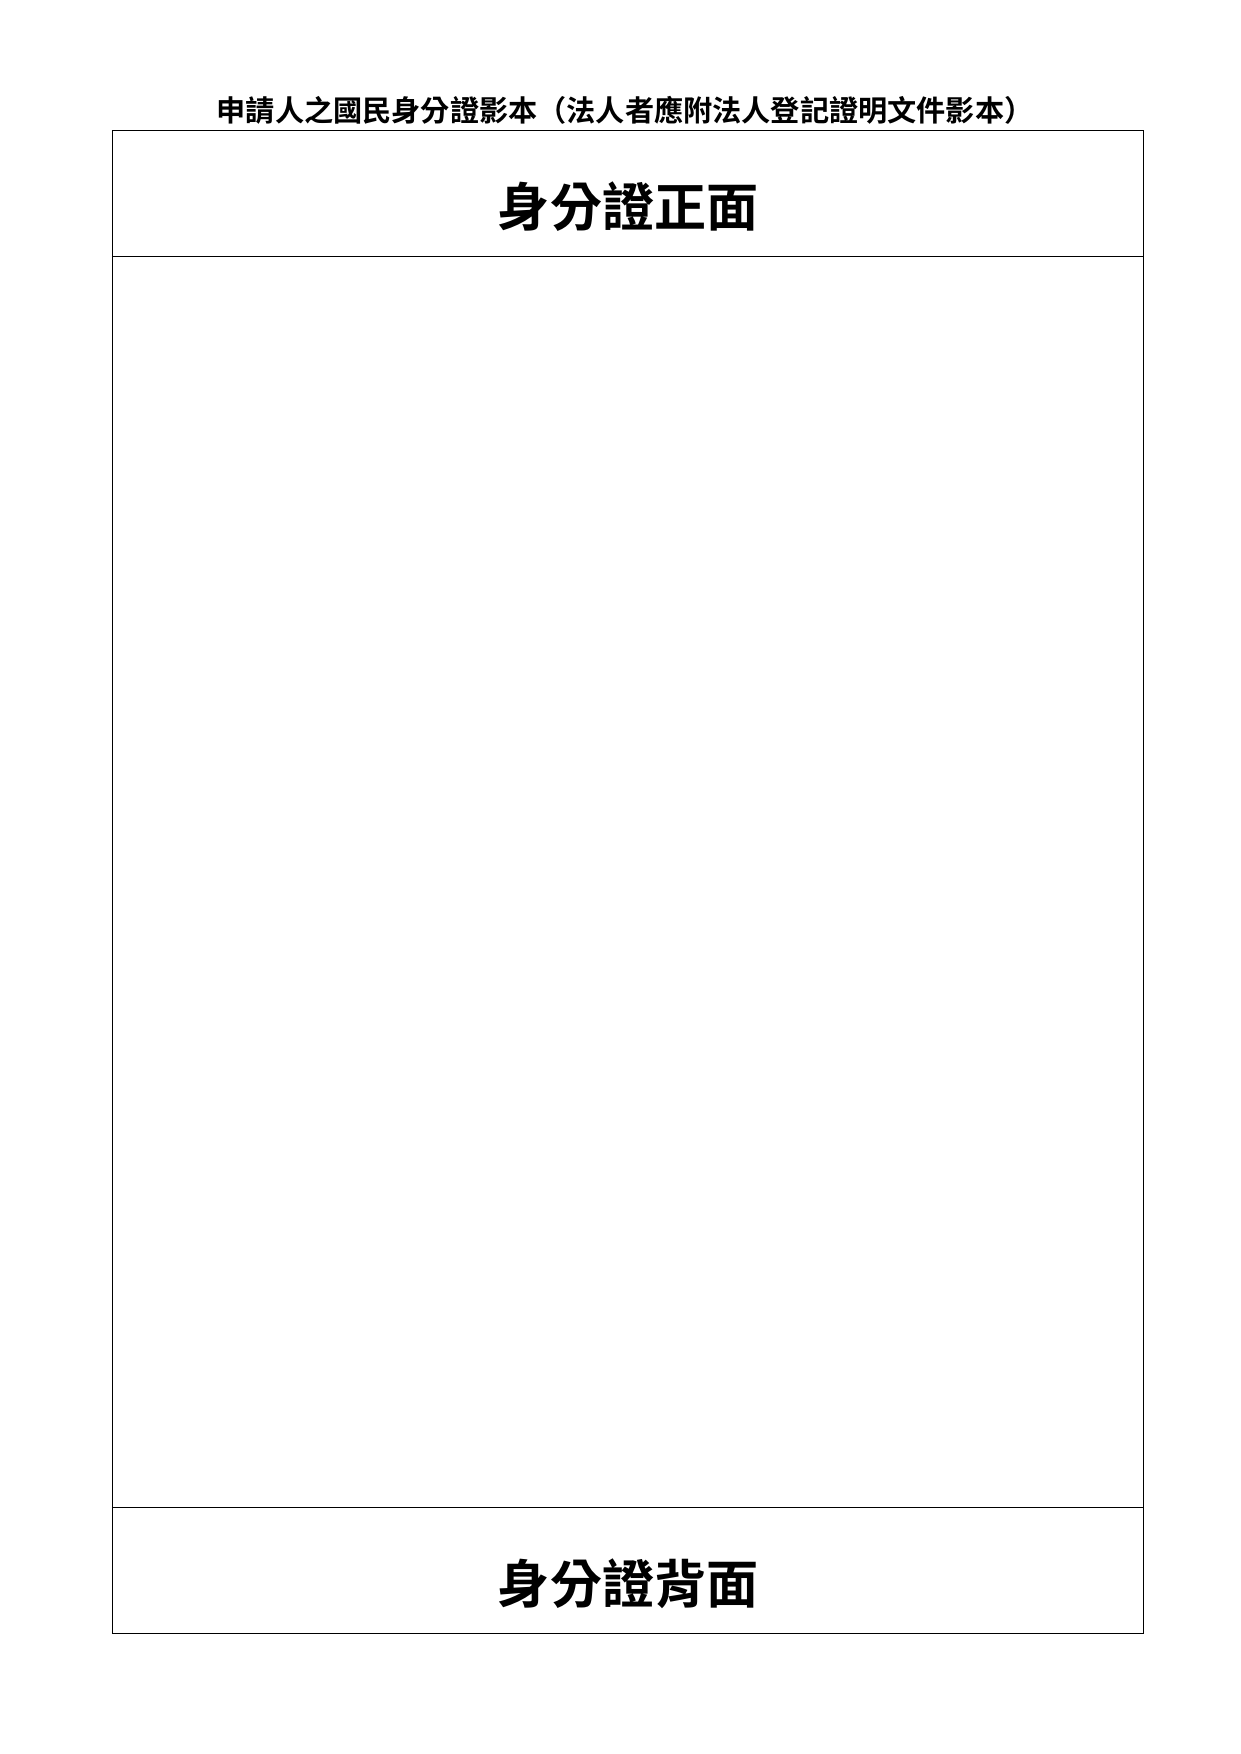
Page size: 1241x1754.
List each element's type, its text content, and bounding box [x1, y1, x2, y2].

text 申請人之國民身分證影本（法人者應附法人登記證明文件影本） [112, 67, 1137, 130]
table_header 身分證正面 [113, 131, 1143, 256]
table_cell [113, 257, 1143, 1507]
table_cell 身分證背面 [113, 1508, 1143, 1633]
